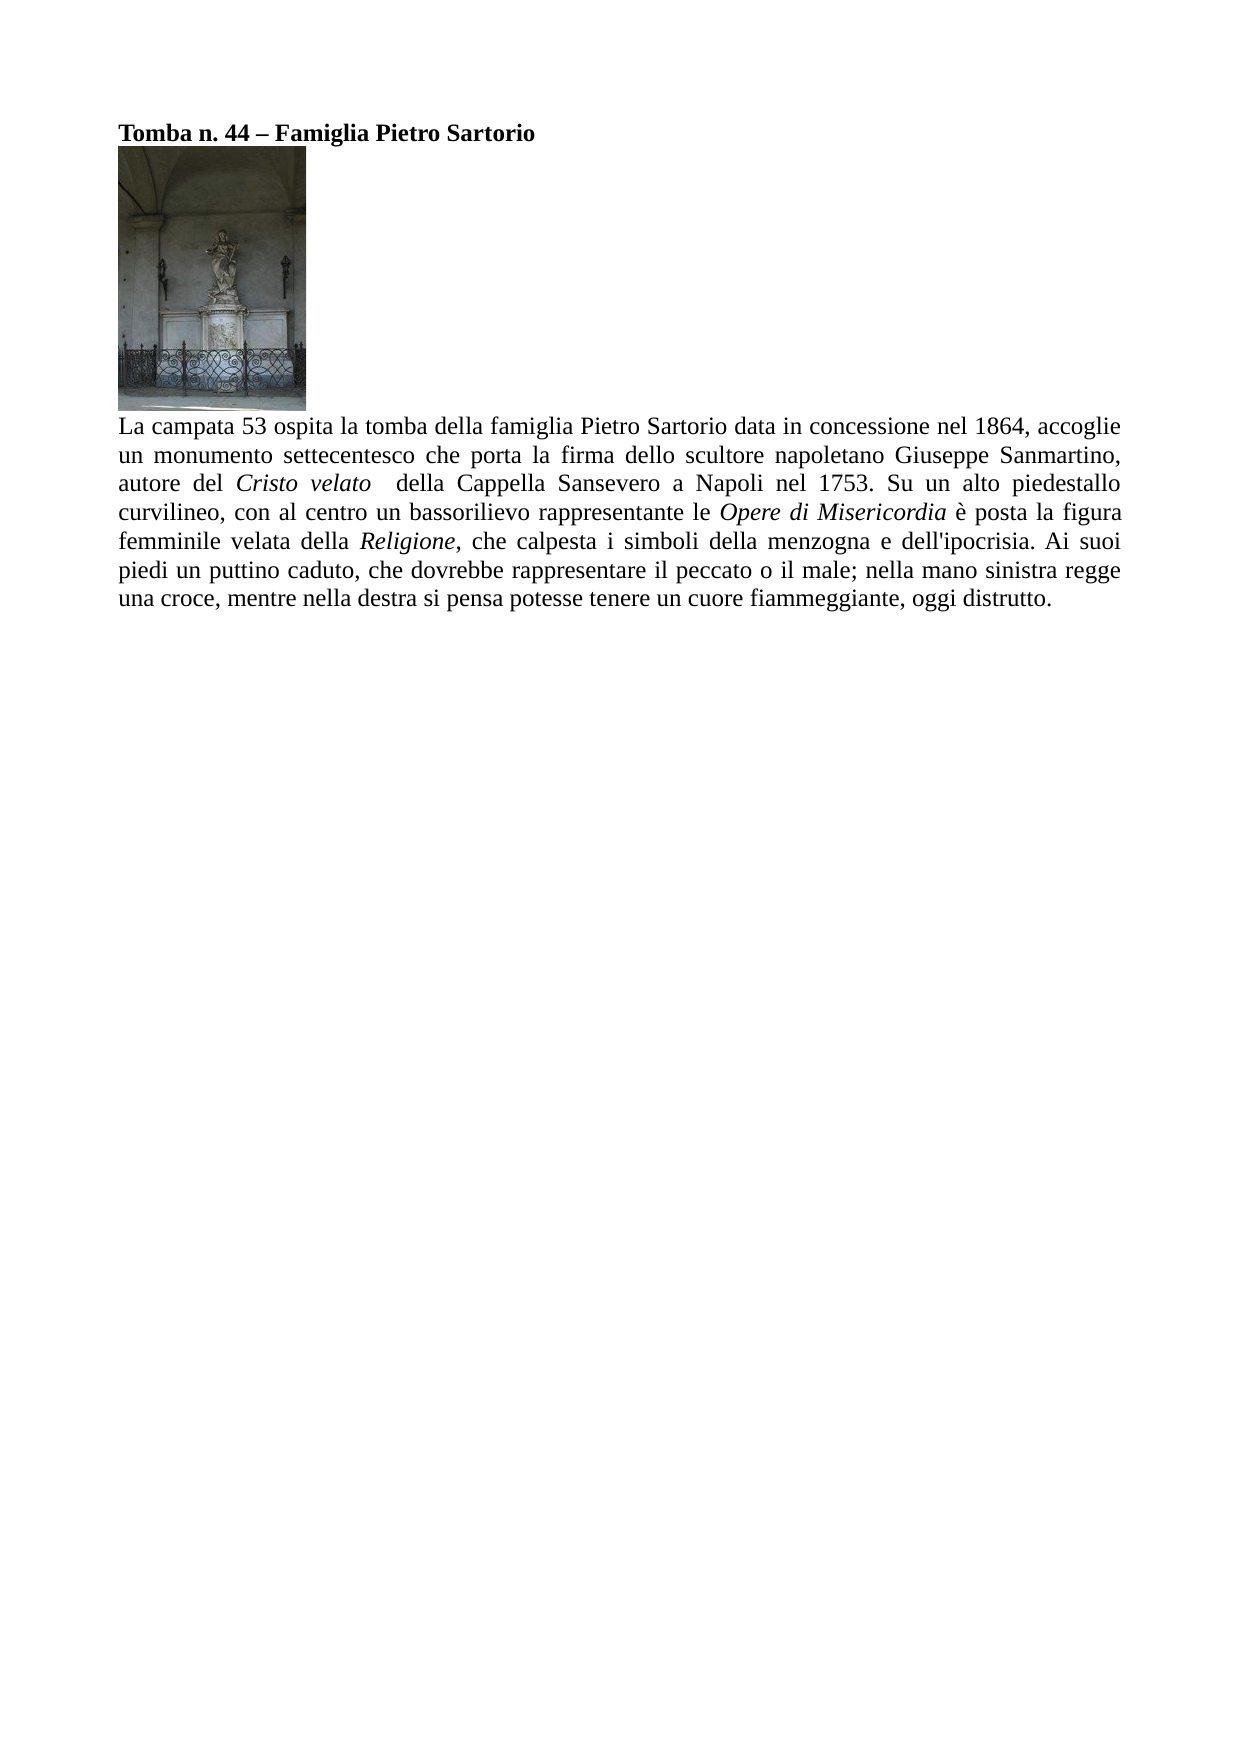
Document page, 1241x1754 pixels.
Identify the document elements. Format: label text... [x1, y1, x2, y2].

picture [118, 146, 307, 411]
text La campata 53 ospita la tomba della famiglia Pietro Sartorio data in concessione nel 1864, accoglie un monumento settecentesco che porta la firma dello scultore napoletano Giuseppe Sanmartino, autore del Cristo velato della Cappella Sansevero a Napoli nel 1753. Su un alto piedestallo curvilineo, con al centro un bassorilievo rappresentante le Opere di Misericordia è posta la figura femminile velata della Religione, che calpesta i simboli della menzogna e dell'ipocrisia. Ai suoi piedi un puttino caduto, che dovrebbe rappresentare il peccato o il male; nella mano sinistra regge una croce, mentre nella destra si pensa potesse tenere un cuore fiammeggiante, oggi distrutto. [118, 411, 1122, 612]
text Tomba n. 44 – Famiglia Pietro Sartorio [118, 118, 1122, 147]
